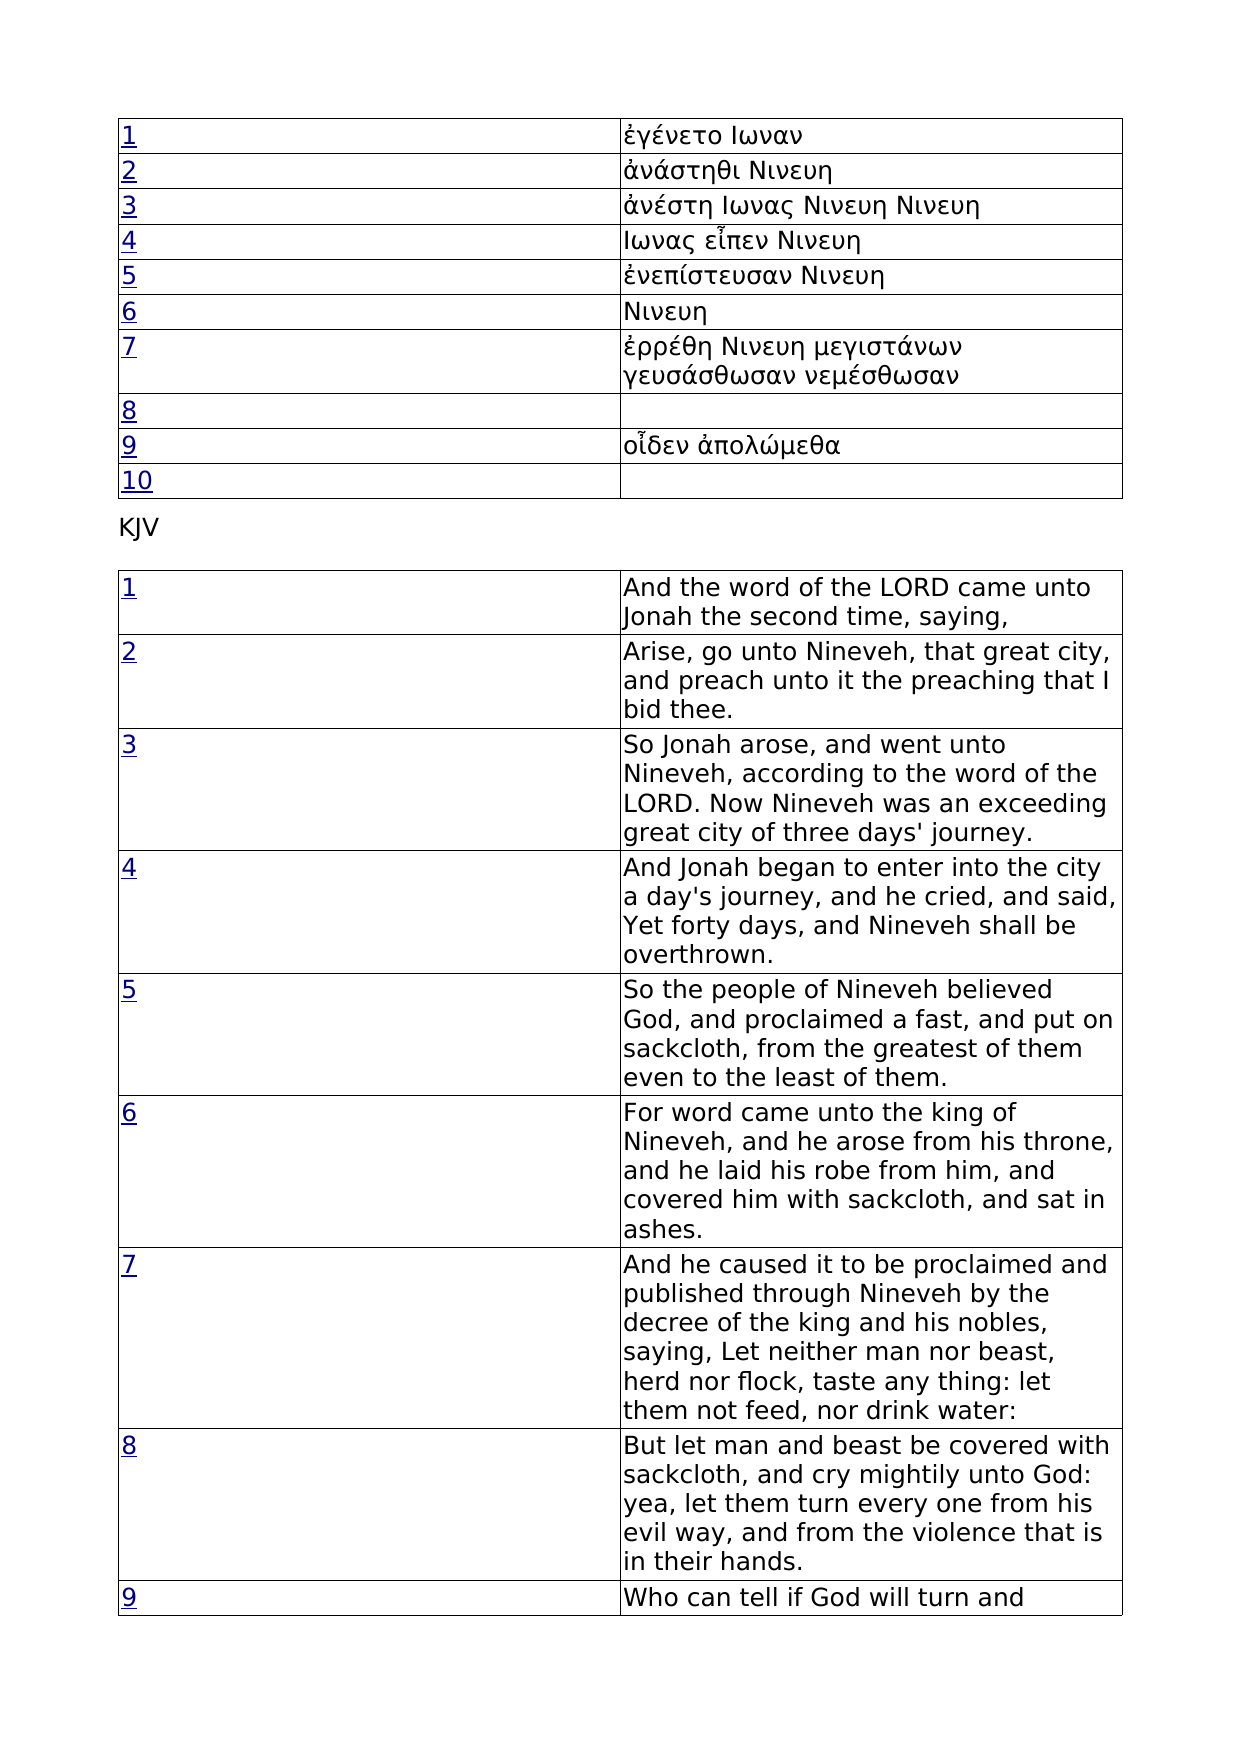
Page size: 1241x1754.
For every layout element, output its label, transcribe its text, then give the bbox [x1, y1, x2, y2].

table_cell 5 [119, 974, 620, 1095]
table_cell Ιωνας εἶπεν Νινευη [621, 225, 1122, 258]
table_cell 3 [119, 189, 620, 223]
table_cell οἶδεν ἀπολώμεθα [621, 429, 1122, 463]
table_cell [621, 464, 1122, 498]
table_cell 6 [119, 1096, 620, 1247]
table_cell And Jonah began to enter into the city a day's journey, and he cried, and said, Yet forty days, and Nineveh shall be overthrown. [621, 851, 1122, 973]
table_header ἐγένετο Ιωναν [621, 119, 1122, 153]
table_cell 9 [119, 429, 620, 463]
table_header 1 [119, 119, 620, 153]
table_cell And he caused it to be proclaimed and published through Nineveh by the decree of the king and his nobles, saying, Let neither man nor beast, herd nor flock, taste any thing: let them not feed, nor drink water: [621, 1248, 1122, 1428]
table_cell For word came unto the king of Nineveh, and he arose from his throne, and he laid his robe from him, and covered him with sackcloth, and sat in ashes. [621, 1096, 1122, 1247]
table_cell 4 [119, 851, 620, 973]
table_cell 2 [119, 635, 620, 727]
table_cell But let man and beast be covered with sackcloth, and cry mightily unto God: yea, let them turn every one from his evil way, and from the violence that is in their hands. [621, 1429, 1122, 1580]
table_cell 8 [119, 394, 620, 428]
table_cell 7 [119, 1248, 620, 1428]
table_cell 8 [119, 1429, 620, 1580]
table_cell Νινευη [621, 295, 1122, 329]
table_cell Who can tell if God will turn and [621, 1581, 1122, 1615]
table_header 1 [119, 571, 620, 634]
table_cell So the people of Nineveh believed God, and proclaimed a fast, and put on sackcloth, from the greatest of them even to the least of them. [621, 974, 1122, 1095]
table_cell [621, 394, 1122, 428]
table_cell ἀνάστηθι Νινευη [621, 154, 1122, 188]
text KJV [118, 513, 1122, 542]
table_cell 3 [119, 729, 620, 850]
table_cell 5 [119, 260, 620, 294]
table_header And the word of the LORD came unto Jonah the second time, saying, [621, 571, 1122, 634]
table_cell 6 [119, 295, 620, 329]
table_cell Arise, go unto Nineveh, that great city, and preach unto it the preaching that I bid thee. [621, 635, 1122, 727]
table_cell So Jonah arose, and went unto Nineveh, according to the word of the LORD. Now Nineveh was an exceeding great city of three days' journey. [621, 729, 1122, 850]
table_cell ἀνέστη Ιωνας Νινευη Νινευη [621, 189, 1122, 223]
table_cell ἐρρέθη Νινευη μεγιστάνων γευσάσθωσαν νεμέσθωσαν [621, 330, 1122, 393]
table_cell ἐνεπίστευσαν Νινευη [621, 260, 1122, 294]
table_cell 7 [119, 330, 620, 393]
table_cell 4 [119, 225, 620, 258]
table_cell 10 [119, 464, 620, 498]
table_cell 2 [119, 154, 620, 188]
table_cell 9 [119, 1581, 620, 1615]
